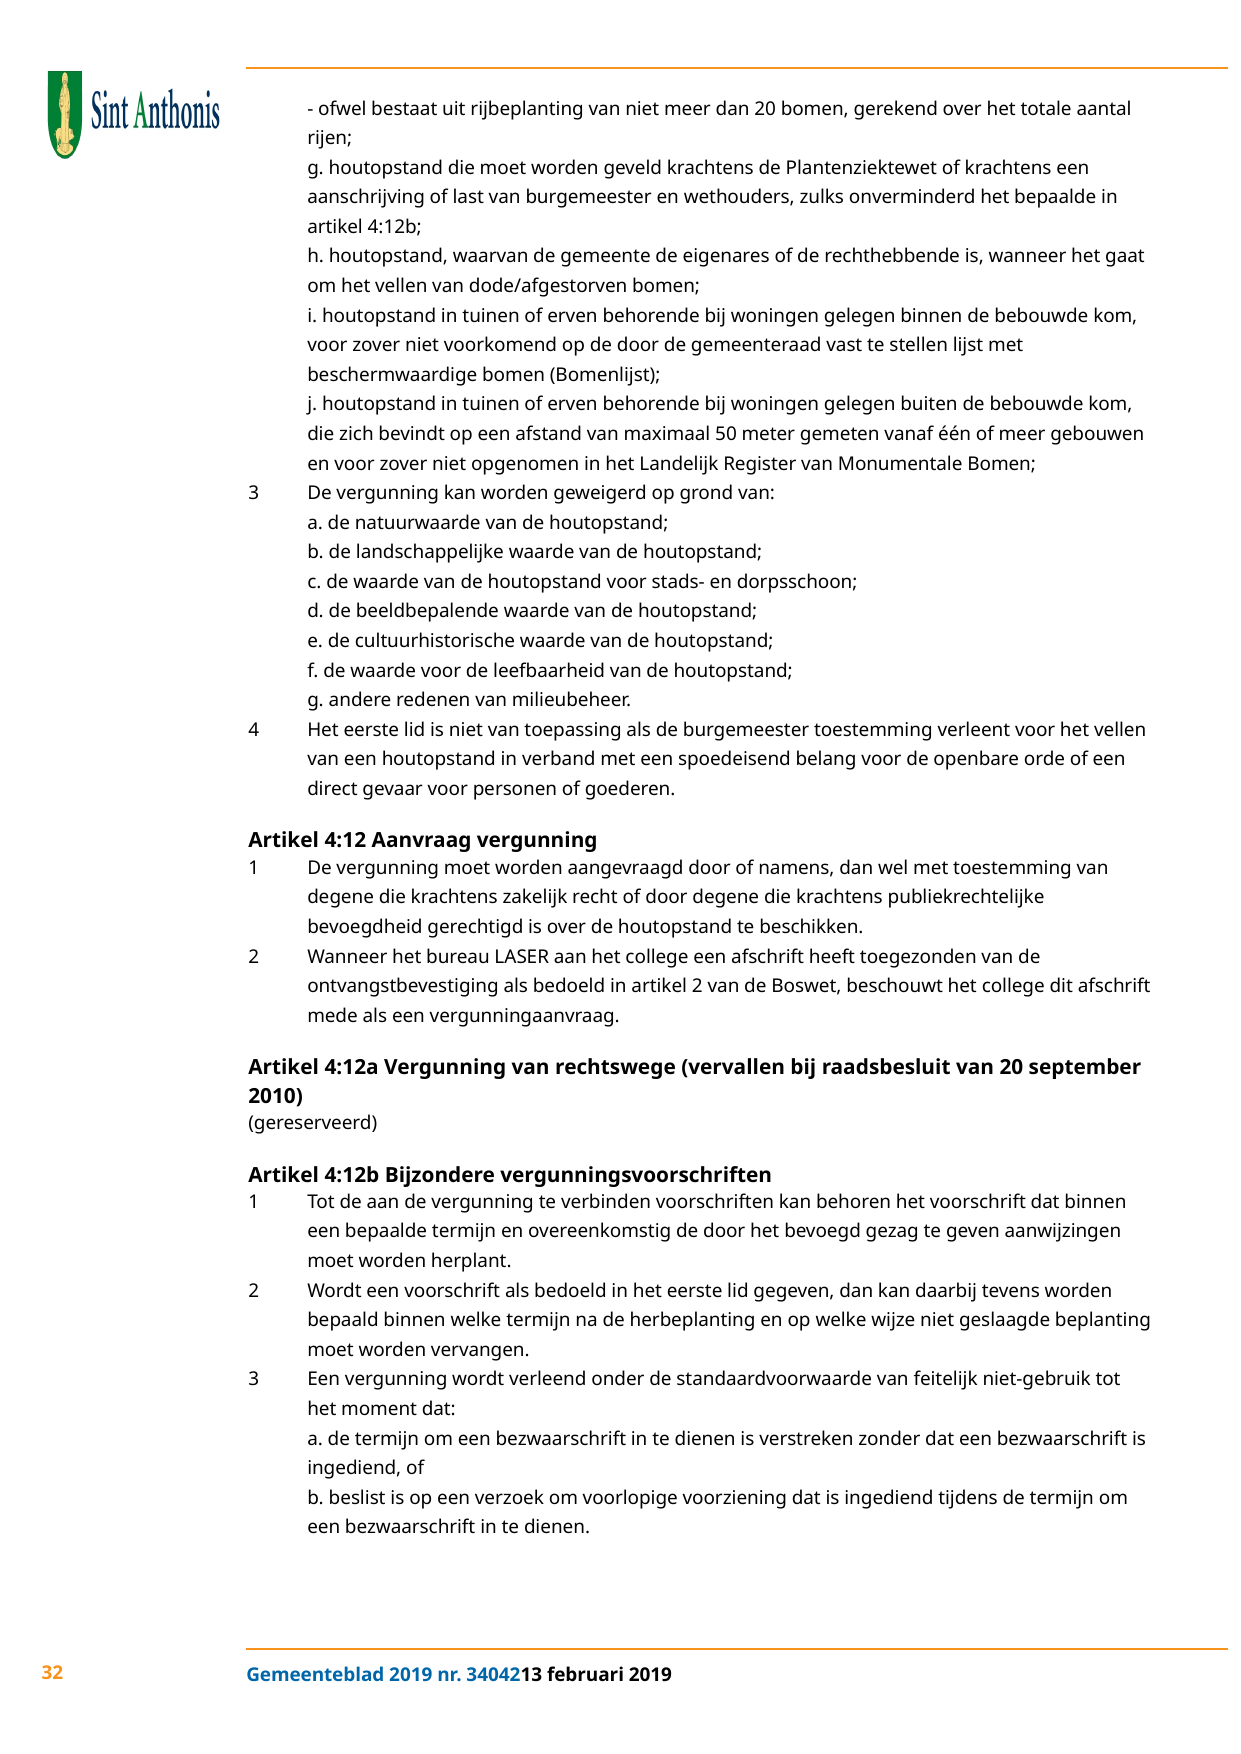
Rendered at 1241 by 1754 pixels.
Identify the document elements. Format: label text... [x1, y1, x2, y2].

list Wordt een voorschrift als bedoeld in het eerste lid gegeven, dan kan daarbij tevens worden bepaald binnen welke termijn na de herbeplanting en op welke wijze niet geslaagde beplanting moet worden vervangen. [248, 1277, 1152, 1362]
list a. de termijn om een bezwaarschrift in te dienen is verstreken zonder dat een bezwaarschrift is ingediend, of [248, 1425, 1152, 1480]
list g. andere redenen van milieubeheer. [248, 686, 1152, 712]
list Het eerste lid is niet van toepassing als de burgemeester toestemming verleent voor het vellen van een houtopstand in verband met een spoedeisend belang voor de openbare orde of een direct gevaar voor personen of goederen. [248, 716, 1152, 801]
list - ofwel bestaat uit rijbeplanting van niet meer dan 20 bomen, gerekend over het totale aantal rijen; [248, 95, 1152, 150]
list f. de waarde voor de leefbaarheid van de houtopstand; [248, 657, 1152, 683]
text Artikel 4:12 Aanvraag vergunning [248, 826, 1152, 854]
list b. de landschappelijke waarde van de houtopstand; [248, 538, 1152, 564]
list h. houtopstand, waarvan de gemeente de eigenares of de rechthebbende is, wanneer het gaat om het vellen van dode/afgestorven bomen; [248, 243, 1152, 298]
list Tot de aan de vergunning te verbinden voorschriften kan behoren het voorschrift dat binnen een bepaalde termijn en overeenkomstig de door het bevoegd gezag te geven aanwijzingen moet worden herplant. [248, 1188, 1152, 1273]
list c. de waarde van de houtopstand voor stads- en dorpsschoon; [248, 568, 1152, 594]
list i. houtopstand in tuinen of erven behorende bij woningen gelegen binnen de bebouwde kom, voor zover niet voorkomend op de door de gemeenteraad vast te stellen lijst met beschermwaardige bomen (Bomenlijst); [248, 302, 1152, 387]
list g. houtopstand die moet worden geveld krachtens de Plantenziektewet of krachtens een aanschrijving of last van burgemeester en wethouders, zulks onverminderd het bepaalde in artikel 4:12b; [248, 154, 1152, 239]
list b. beslist is op een verzoek om voorlopige voorziening dat is ingediend tijdens de termijn om een bezwaarschrift in te dienen. [248, 1484, 1152, 1539]
picture [41, 47, 231, 172]
text (gereserveerd) [248, 1109, 1152, 1135]
list j. houtopstand in tuinen of erven behorende bij woningen gelegen buiten de bebouwde kom, die zich bevindt op een afstand van maximaal 50 meter gemeten vanaf één of meer gebouwen en voor zover niet opgenomen in het Landelijk Register van Monumentale Bomen; [248, 391, 1152, 476]
text Artikel 4:12b Bijzondere vergunningsvoorschriften [248, 1160, 1152, 1188]
list Een vergunning wordt verleend onder de standaardvoorwaarde van feitelijk niet-gebruik tot het moment dat: [248, 1366, 1152, 1421]
list d. de beeldbepalende waarde van de houtopstand; [248, 598, 1152, 623]
list Wanneer het bureau LASER aan het college een afschrift heeft toegezonden van de ontvangstbevestiging als bedoeld in artikel 2 van de Boswet, beschouwt het college dit afschrift mede als een vergunningaanvraag. [248, 943, 1152, 1028]
text Artikel 4:12a Vergunning van rechtswege (vervallen bij raadsbesluit van 20 september 2010) [248, 1052, 1152, 1109]
list a. de natuurwaarde van de houtopstand; [248, 509, 1152, 535]
list De vergunning kan worden geweigerd op grond van: [248, 479, 1152, 505]
list e. de cultuurhistorische waarde van de houtopstand; [248, 627, 1152, 653]
list De vergunning moet worden aangevraagd door of namens, dan wel met toestemming van degene die krachtens zakelijk recht of door degene die krachtens publiekrechtelijke bevoegdheid gerechtigd is over de houtopstand te beschikken. [248, 854, 1152, 939]
